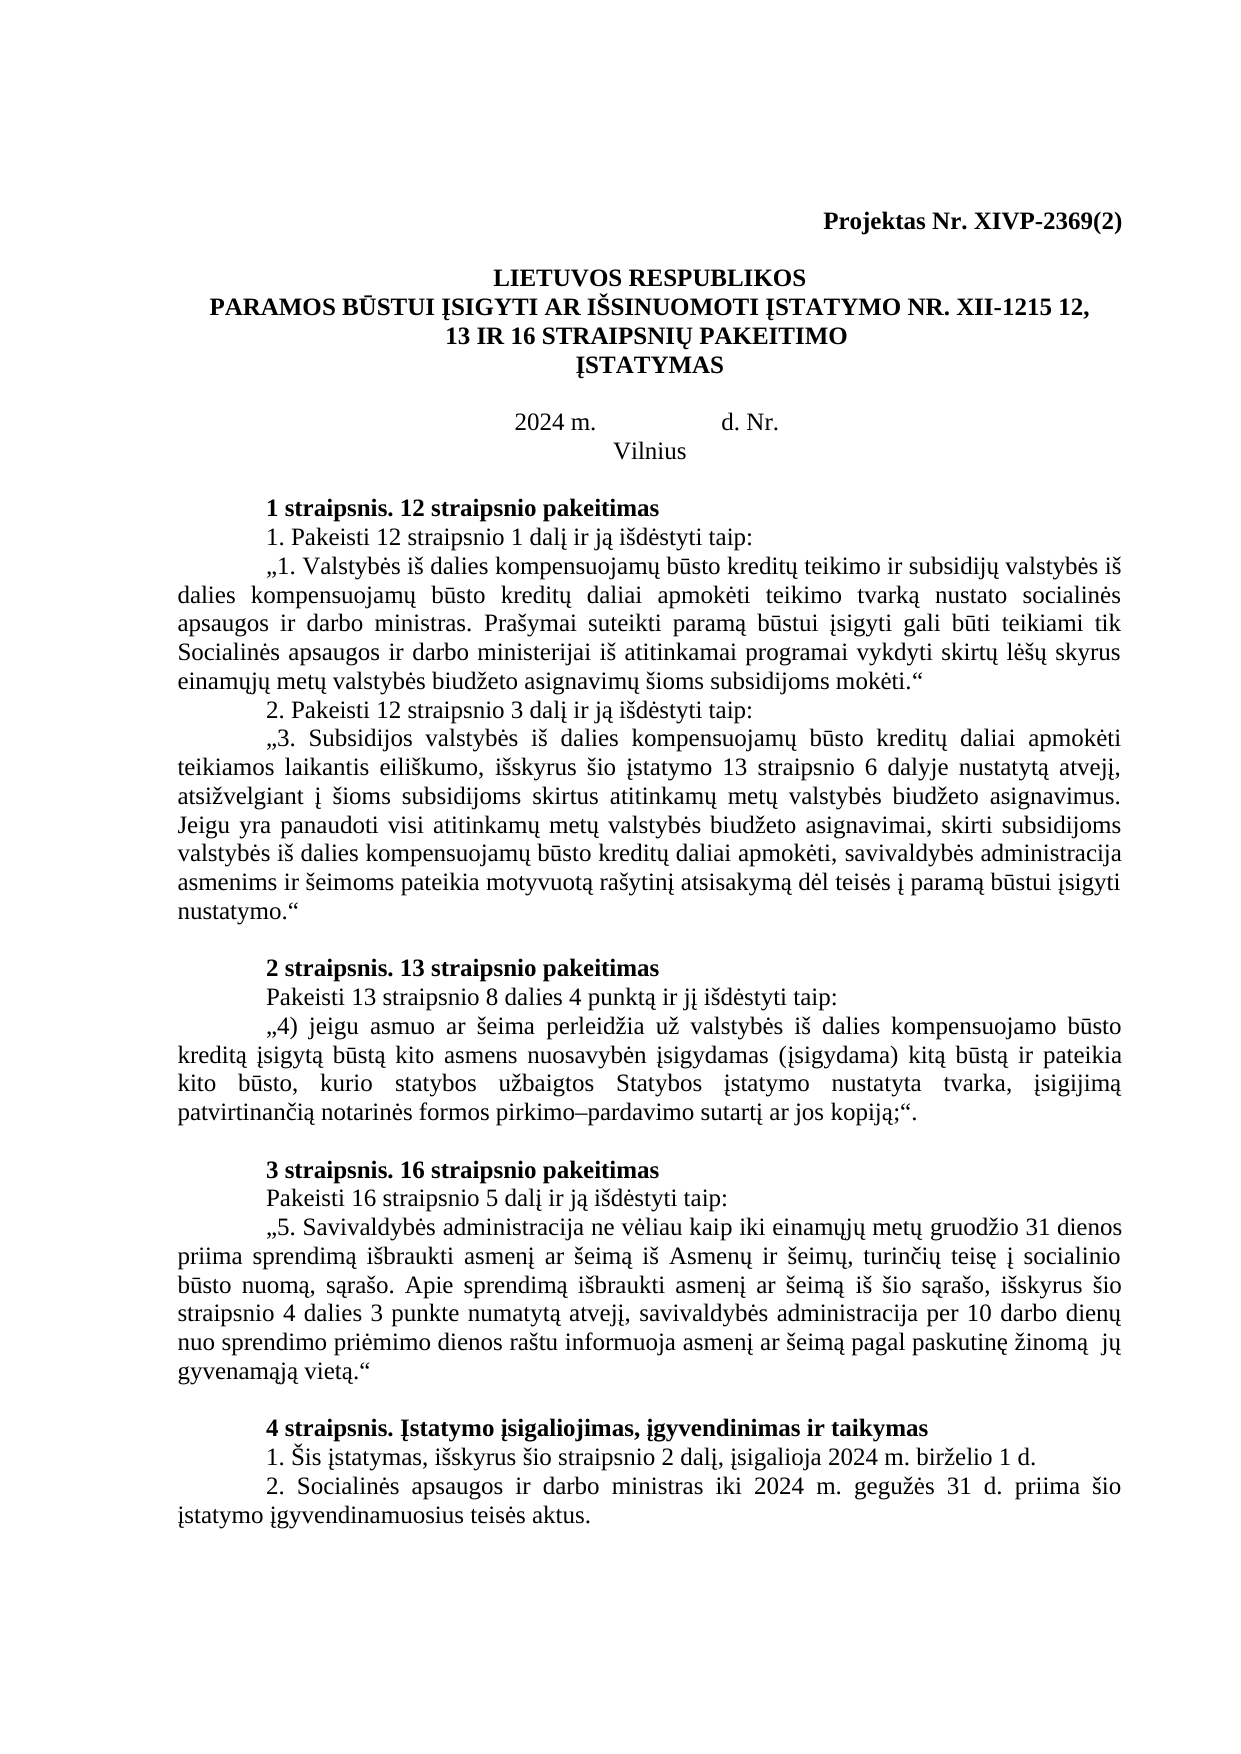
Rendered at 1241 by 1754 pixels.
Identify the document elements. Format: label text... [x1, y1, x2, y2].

text Projektas Nr. XIVP-2369(2) [177, 206, 1122, 235]
text ĮSTATYMAS [177, 350, 1122, 378]
text PARAMOS BŪSTUI ĮSIGYTI AR IŠSINUOMOTI ĮSTATYMO NR. XII-1215 12, 13 IR 16 STRAIPSNIŲ PAKEITIMO [177, 292, 1122, 350]
text 1. Pakeisti 12 straipsnio 1 dalį ir ją išdėstyti taip: [266, 522, 1122, 551]
text 1 straipsnis. 12 straipsnio pakeitimas [177, 493, 1122, 522]
text 2. Pakeisti 12 straipsnio 3 dalį ir ją išdėstyti taip: [266, 695, 1122, 723]
text Pakeisti 13 straipsnio 8 dalies 4 punktą ir jį išdėstyti taip: [177, 982, 1122, 1011]
text 4 straipsnis. Įstatymo įsigaliojimas, įgyvendinimas ir taikymas [177, 1413, 1122, 1442]
text „4) jeigu asmuo ar šeima perleidžia už valstybės iš dalies kompensuojamo būsto kreditą įsigytą būstą kito asmens nuosavybėn įsigydamas (įsigydama) kitą būstą ir pateikia kito būsto, kurio statybos užbaigtos Statybos įstatymo nustatyta tvarka, įsigijimą patvirtinančią notarinės formos pirkimo–pardavimo sutartį ar jos kopiją;“. [177, 1011, 1122, 1126]
text LIETUVOS RESPUBLIKOS [177, 263, 1122, 292]
text 1. Šis įstatymas, išskyrus šio straipsnio 2 dalį, įsigalioja 2024 m. birželio 1 d. [177, 1442, 1122, 1471]
text 2. Socialinės apsaugos ir darbo ministras iki 2024 m. gegužės 31 d. priima šio įstatymo įgyvendinamuosius teisės aktus. [177, 1471, 1122, 1528]
text 2 straipsnis. 13 straipsnio pakeitimas [177, 953, 1122, 982]
text „5. Savivaldybės administracija ne vėliau kaip iki einamųjų metų gruodžio 31 dienos priima sprendimą išbraukti asmenį ar šeimą iš Asmenų ir šeimų, turinčių teisę į socialinio būsto nuomą, sąrašo. Apie sprendimą išbraukti asmenį ar šeimą iš šio sąrašo, išskyrus šio straipsnio 4 dalies 3 punkte numatytą atvejį, savivaldybės administracija per 10 darbo dienų nuo sprendimo priėmimo dienos raštu informuoja asmenį ar šeimą pagal paskutinę žinomą jų gyvenamąją vietą.“ [177, 1212, 1122, 1385]
text 3 straipsnis. 16 straipsnio pakeitimas [177, 1155, 1122, 1183]
text „3. Subsidijos valstybės iš dalies kompensuojamų būsto kreditų daliai apmokėti teikiamos laikantis eiliškumo, išskyrus šio įstatymo 13 straipsnio 6 dalyje nustatytą atvejį, atsižvelgiant į šioms subsidijoms skirtus atitinkamų metų valstybės biudžeto asignavimus. Jeigu yra panaudoti visi atitinkamų metų valstybės biudžeto asignavimai, skirti subsidijoms valstybės iš dalies kompensuojamų būsto kreditų daliai apmokėti, savivaldybės administracija asmenims ir šeimoms pateikia motyvuotą rašytinį atsisakymą dėl teisės į paramą būstui įsigyti nustatymo.“ [177, 723, 1122, 925]
text 2024 m. d. Nr. [177, 407, 1122, 436]
text Vilnius [177, 436, 1122, 465]
text „1. Valstybės iš dalies kompensuojamų būsto kreditų teikimo ir subsidijų valstybės iš dalies kompensuojamų būsto kreditų daliai apmokėti teikimo tvarką nustato socialinės apsaugos ir darbo ministras. Prašymai suteikti paramą būstui įsigyti gali būti teikiami tik Socialinės apsaugos ir darbo ministerijai iš atitinkamai programai vykdyti skirtų lėšų skyrus einamųjų metų valstybės biudžeto asignavimų šioms subsidijoms mokėti.“ [177, 551, 1122, 695]
text Pakeisti 16 straipsnio 5 dalį ir ją išdėstyti taip: [177, 1183, 1122, 1212]
